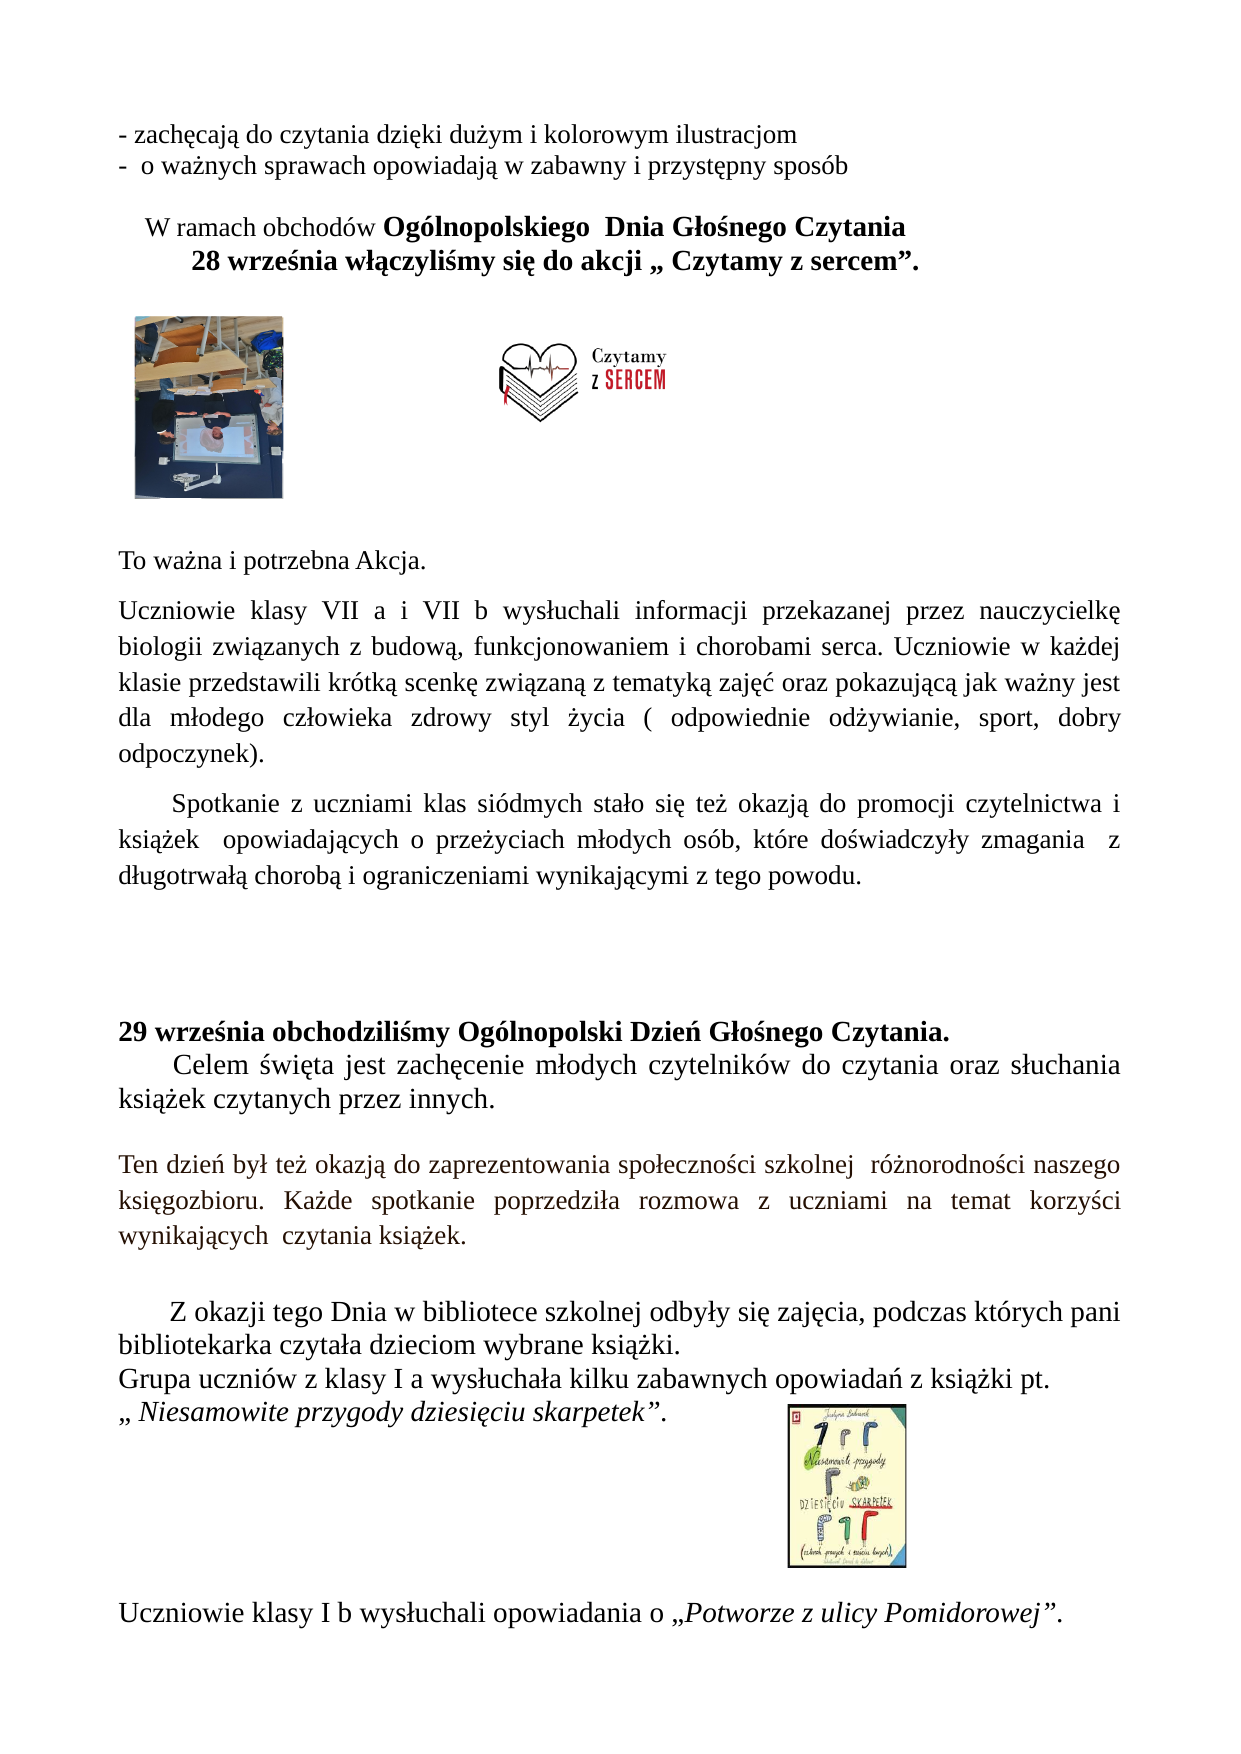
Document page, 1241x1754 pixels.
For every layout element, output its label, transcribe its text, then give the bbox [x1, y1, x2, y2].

text „ Niesamowite przygody dziesięciu skarpetek”. [118, 1394, 1122, 1428]
text Uczniowie klasy VII a i VII b wysłuchali informacji przekazanej przez nauczycielkę biologii związanych z budową, funkcjonowaniem i chorobami serca. Uczniowie w każdej klasie przedstawili krótką scenkę związaną z tematyką zajęć oraz pokazującą jak ważny jest dla młodego człowieka zdrowy styl życia ( odpowiednie odżywianie, sport, dobry odpoczynek). [118, 594, 1122, 768]
text Ten dzień był też okazją do zaprezentowania społeczności szkolnej różnorodności naszego księgozbioru. Każde spotkanie poprzedziła rozmowa z uczniami na temat korzyści wynikających czytania książek. [118, 1148, 1122, 1251]
text To ważna i potrzebna Akcja. [118, 544, 1122, 575]
text 29 września obchodziliśmy Ogólnopolski Dzień Głośnego Czytania. [118, 1014, 1122, 1047]
text W ramach obchodów Ogólnopolskiego Dnia Głośnego Czytania [118, 209, 1122, 243]
text Celem święta jest zachęcenie młodych czytelników do czytania oraz słuchania książek czytanych przez innych. [118, 1047, 1122, 1114]
text Z okazji tego Dnia w bibliotece szkolnej odbyły się zajęcia, podczas których pani bibliotekarka czytała dzieciom wybrane książki. [118, 1294, 1122, 1361]
text Spotkanie z uczniami klas siódmych stało się też okazją do promocji czytelnictwa i książek opowiadających o przeżyciach młodych osób, które doświadczyły zmagania z długotrwałą chorobą i ograniczeniami wynikającymi z tego powodu. [118, 787, 1122, 890]
text Grupa uczniów z klasy I a wysłuchała kilku zabawnych opowiadań z książki pt. [118, 1361, 1122, 1394]
text - o ważnych sprawach opowiadają w zabawny i przystępny sposób [118, 149, 1122, 180]
text 28 września włączyliśmy się do akcji „ Czytamy z sercem”. [118, 243, 1122, 276]
text Uczniowie klasy I b wysłuchali opowiadania o „Potworze z ulicy Pomidorowej”. [118, 1596, 1122, 1629]
text - zachęcają do czytania dzięki dużym i kolorowym ilustracjom [118, 118, 1122, 149]
